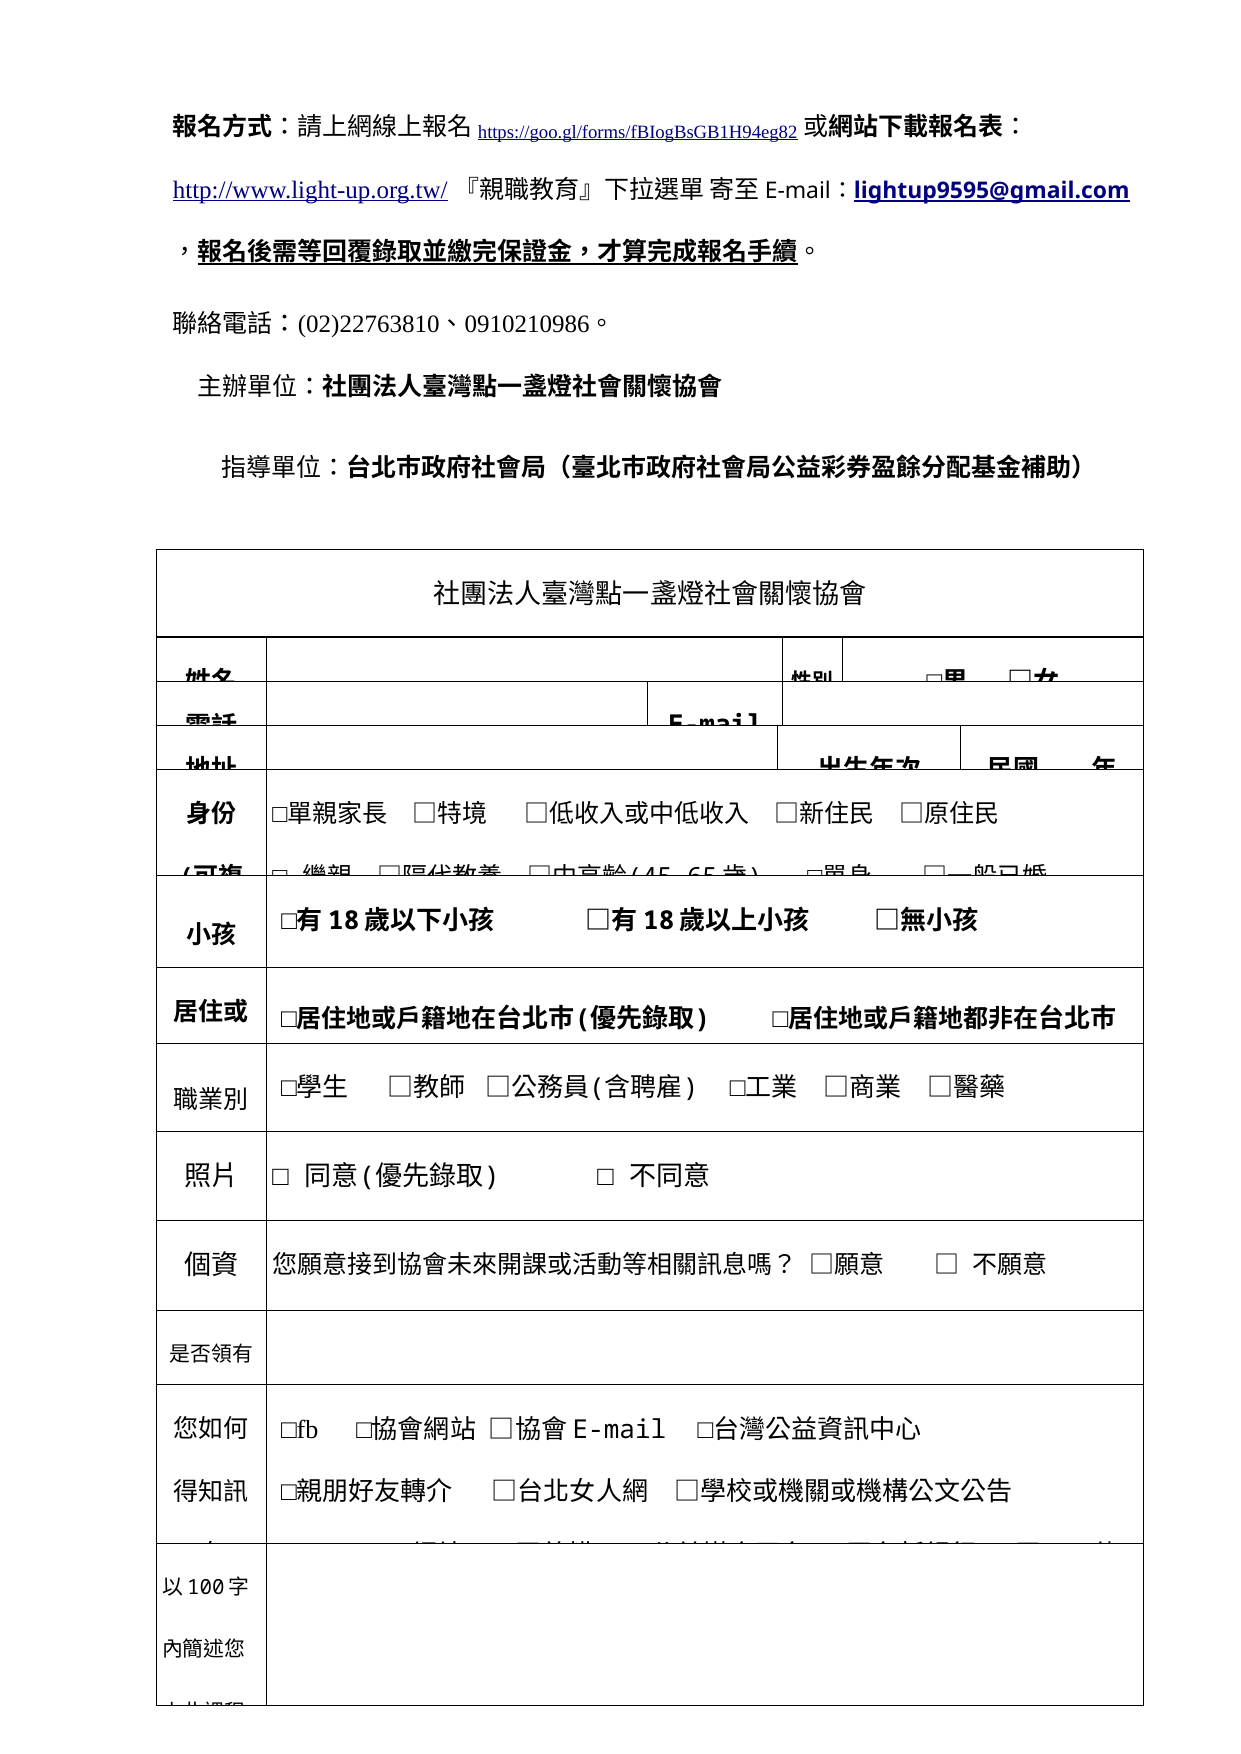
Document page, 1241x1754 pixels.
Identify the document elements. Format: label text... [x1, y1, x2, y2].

table_cell □男 □女 [843, 638, 1143, 681]
table_cell 居住或戶籍 [157, 968, 266, 1042]
table_cell □單親家長 □特境 □低收入或中低收入 □新住民 □原住民 □ 繼親 □隔代教養 □中高齡(45-65歲) □單身 □一般已婚 □ 其他：____________________________ [267, 770, 1143, 875]
table_cell [267, 638, 782, 681]
table_cell 姓名 [219, 673, 227, 678]
table_cell 電話 [157, 682, 266, 724]
table_cell □fb □協會網站 □協會E-mail □台灣公益資訊中心 □親朋好友轉介 □台北女人網 □學校或機關或機構公文公告 □igiving網站 □善耕365公益媒合平台 □台新銀行 □101傳媒 □其他：_______________________ [267, 1385, 1143, 1543]
table_cell 身份 (可複選) [157, 770, 266, 875]
table_cell 以100字內簡述您上此課程的動機及期待 [157, 1544, 266, 1705]
table_cell □ 同意(優先錄取) □ 不同意 ※本團體將進行照相(刊登於本會網站、fb、相關刊物、影片…)。 [267, 1132, 1143, 1220]
table_cell 性別 [783, 638, 842, 681]
text 指導單位：台北巿政府社會局（臺北巿政府社會局公益彩券盈餘分配基金補助） [148, 424, 1152, 486]
text 聯絡電話：(02)22763810、0910210986。 主辦單位：社團法人臺灣點一盞燈社會關懷協會 [173, 280, 1152, 405]
table_cell □無 □有,障礙別及程度：___________________ [267, 1311, 1143, 1384]
table_cell 個資 同意書 [157, 1221, 266, 1310]
table_cell 照片 同意書 [157, 1132, 266, 1220]
table_cell [267, 1544, 1143, 1705]
table_cell 出生年次 [778, 726, 960, 769]
table_cell 小孩 [157, 876, 266, 967]
table_header 社團法人臺灣點一盞燈社會關懷協會 【非傳統的親子關係 ─ 貼近孩子的心 父母成長團體】報名表(107年上半年) [157, 550, 1143, 636]
table_cell 是否領有殘障手冊 [157, 1311, 266, 1384]
table_cell 您如何得知訊息 [157, 1385, 266, 1543]
table_cell [267, 682, 647, 724]
table_cell 地址 [157, 726, 266, 769]
text 報名方式：請上網線上報名https://goo.gl/forms/fBIogBsGB1H94eg82 或網站下載報名表：http://www.light-up.org.tw/ 『親職教育』下拉選單 寄至E-mail：lightup9595@gmail.com ，報名後需等回覆錄取並繳完保證金，才算完成報名手續。 [173, 83, 1152, 271]
table_cell □有18歲以下小孩 □有18歲以上小孩 □無小孩 □無小孩,但工作性質與18歲以下小孩有關 [267, 876, 1143, 967]
table_cell 您願意接到協會未來開課或活動等相關訊息嗎？ □願意 □ 不願意 ※對於您個人的資料將遵循個資法規定。 [267, 1221, 1143, 1310]
table_cell E-mail [648, 682, 782, 724]
table_cell [783, 682, 1143, 724]
table_cell □男 □女 [1011, 671, 1029, 681]
table_cell □學生 □教師 □公務員(含聘雇) □工業 □商業 □醫藥 □社會服務 □服務業 □自由業 □其他：_________________ [267, 1044, 1143, 1131]
table_cell □居住地或戶籍地在台北巿(優先錄取) □居住地或戶籍地都非在台北巿 [267, 968, 1143, 1042]
table_cell 姓名 [157, 638, 266, 681]
table_cell 民國 年 [961, 726, 1143, 769]
table_cell [267, 726, 777, 769]
table_cell 職業別 [157, 1044, 266, 1131]
